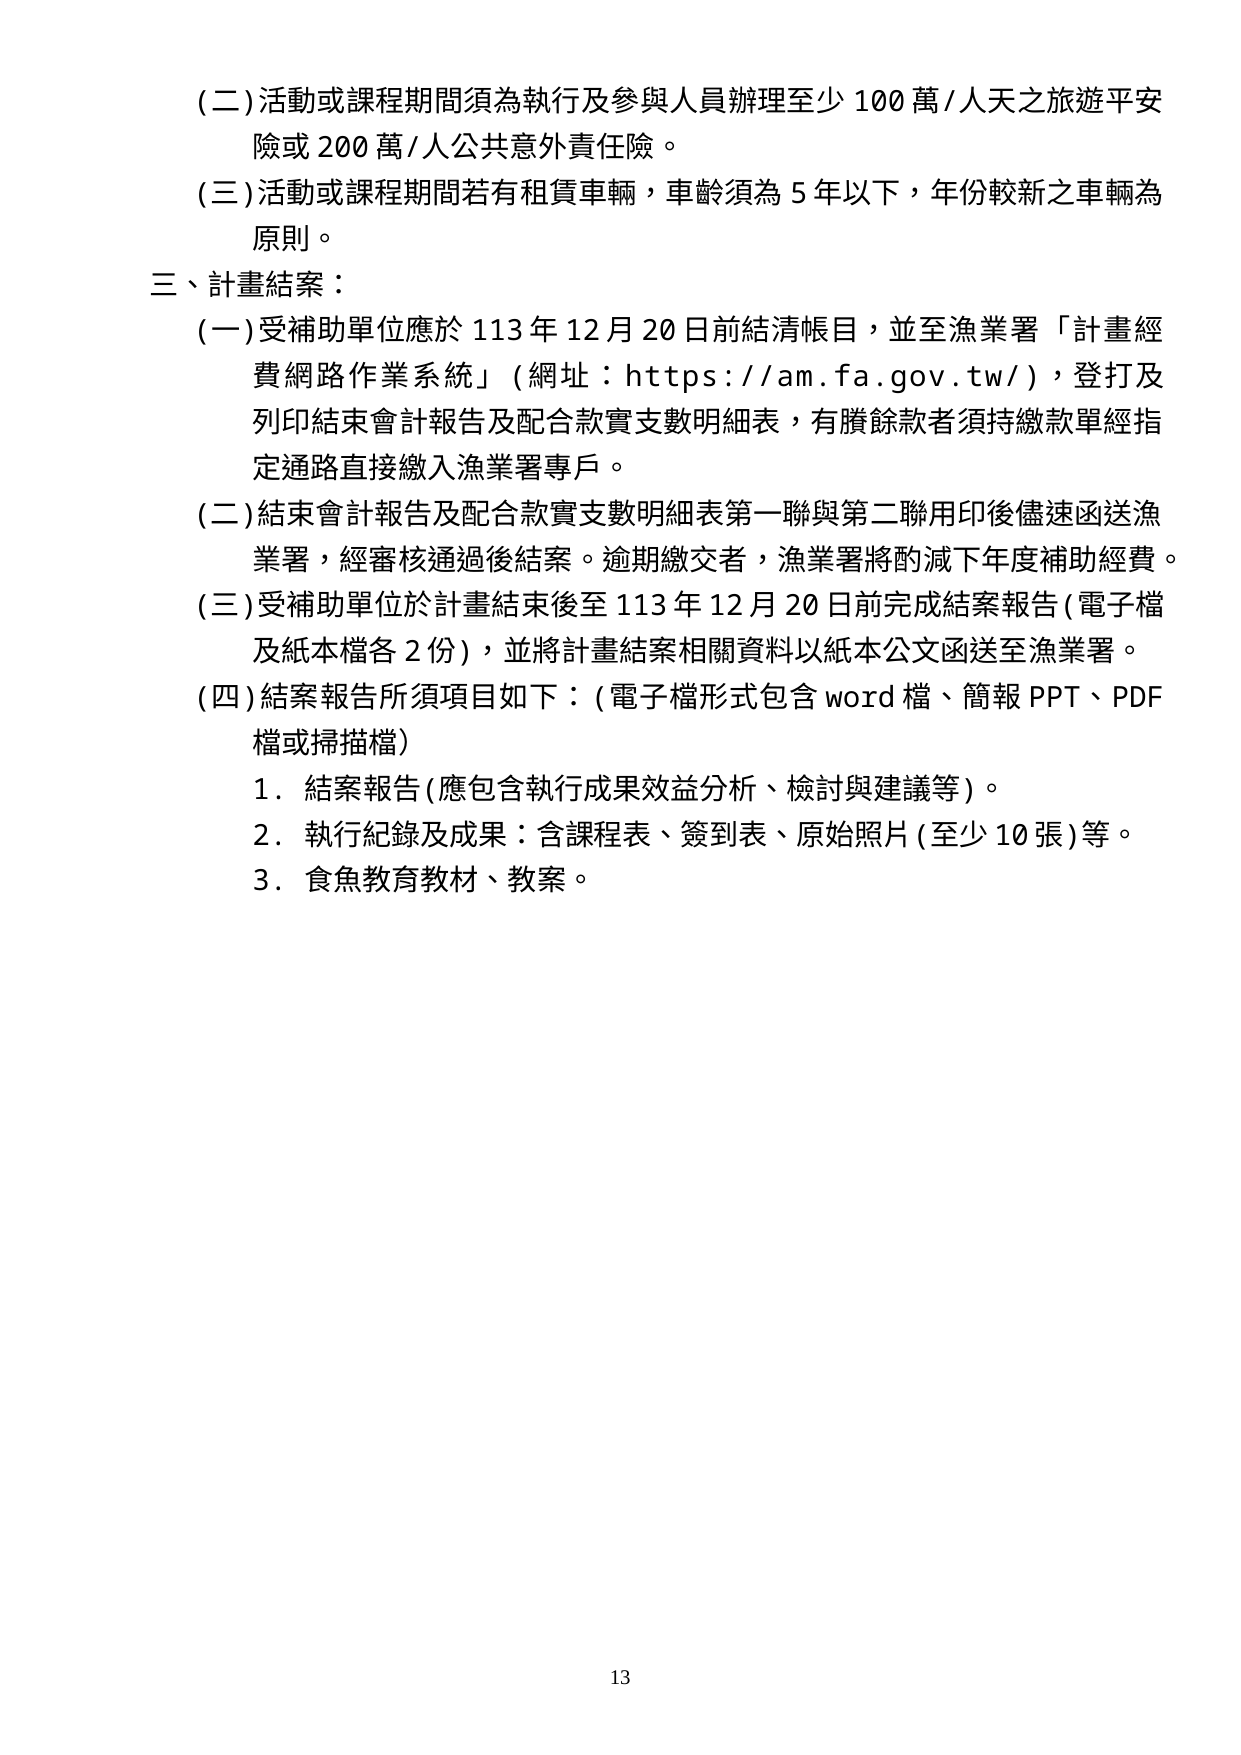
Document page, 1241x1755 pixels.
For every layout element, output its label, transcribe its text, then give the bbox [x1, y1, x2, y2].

text (三)受補助單位於計畫結束後至113年12月20日前完成結案報告(電子檔及紙本檔各2份)，並將計畫結案相關資料以紙本公文函送至漁業署。 [193, 579, 1164, 671]
text (一)受補助單位應於113年12月20日前結清帳目，並至漁業署「計畫經費網路作業系統」(網址：https://am.fa.gov.tw/)，登打及列印結束會計報告及配合款實支數明細表，有賸餘款者須持繳款單經指定通路直接繳入漁業署專戶。 [193, 304, 1164, 487]
text (三)活動或課程期間若有租賃車輛，車齡須為5年以下，年份較新之車輛為原則。 [193, 167, 1164, 258]
text 3. 食魚教育教材、教案。 [252, 854, 1167, 900]
text (四)結案報告所須項目如下：(電子檔形式包含word檔、簡報PPT、PDF檔或掃描檔） [193, 671, 1164, 762]
text 2. 執行紀錄及成果：含課程表、簽到表、原始照片(至少10張)等。 [252, 808, 1167, 854]
text 三、計畫結案： [149, 258, 1164, 304]
text (二)結束會計報告及配合款實支數明細表第一聯與第二聯用印後儘速函送漁業署，經審核通過後結案。逾期繳交者，漁業署將酌減下年度補助經費。 [193, 487, 1164, 579]
text (二)活動或課程期間須為執行及參與人員辦理至少100萬/人天之旅遊平安險或200萬/人公共意外責任險。 [193, 75, 1164, 167]
text 1. 結案報告(應包含執行成果效益分析、檢討與建議等)。 [252, 762, 1167, 808]
